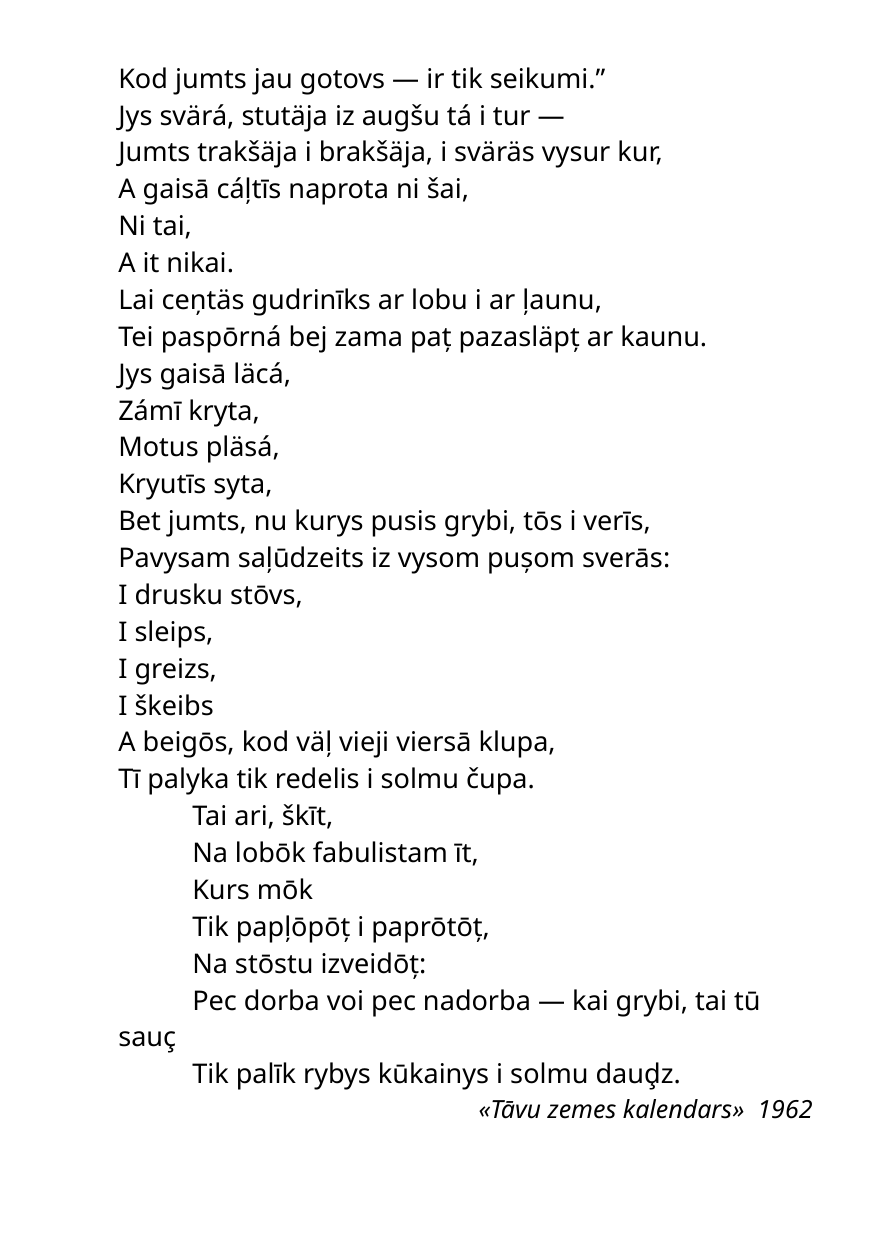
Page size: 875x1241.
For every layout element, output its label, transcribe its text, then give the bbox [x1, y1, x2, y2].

text Tik palīk rybys kūkainys i solmu dauḑz. [118, 1055, 815, 1092]
text Jumts trakšäja i brakšäja, i sväräs vysur kur, [118, 133, 815, 170]
text Kryutīs syta, [118, 465, 815, 502]
text A beigōs, kod väļ vieji viersā klupa, [118, 723, 815, 760]
text Pavysam saļūdzeits iz vysom pușom sverās: [118, 538, 815, 575]
text Tai ari, škīt, [118, 797, 815, 833]
text I sleips, [118, 612, 815, 649]
text Na stōstu izveidōț: [118, 944, 815, 981]
text Tei paspōrná bej zama paț pazasläpț ar kaunu. [118, 317, 815, 354]
text Zámī kryta, [118, 391, 815, 428]
text I greizs, [118, 649, 815, 686]
text Kurs mōk [118, 870, 815, 907]
text Jys svärá, stutäja iz augšu tá i tur — [118, 96, 815, 133]
text Tik papļōpōț i paprōtōț, [118, 907, 815, 944]
text Bet jumts, nu kurys pusis grybi, tōs i verīs, [118, 502, 815, 538]
text I škeibs [118, 686, 815, 723]
text Lai ceņtäs gudrinīks ar lobu i ar ļaunu, [118, 280, 815, 317]
text «Tāvu zemes kalendars» 1962 [59, 1092, 815, 1126]
text Ni tai, [118, 207, 815, 243]
text Na lobōk fabulistam īt, [118, 833, 815, 870]
text Jys gaisā läcá, [118, 354, 815, 391]
text Tī palyka tik redelis i solmu čupa. [118, 760, 815, 797]
text Pec dorba voi pec nadorba — kai grybi, tai tū sauç [118, 981, 815, 1055]
text A gaisā cáļtīs naprota ni šai, [118, 170, 815, 207]
text I drusku stōvs, [118, 575, 815, 612]
text Motus pläsá, [118, 428, 815, 465]
text A it nikai. [118, 243, 815, 280]
text Kod jumts jau gotovs — ir tik seikumi.” [118, 59, 815, 96]
